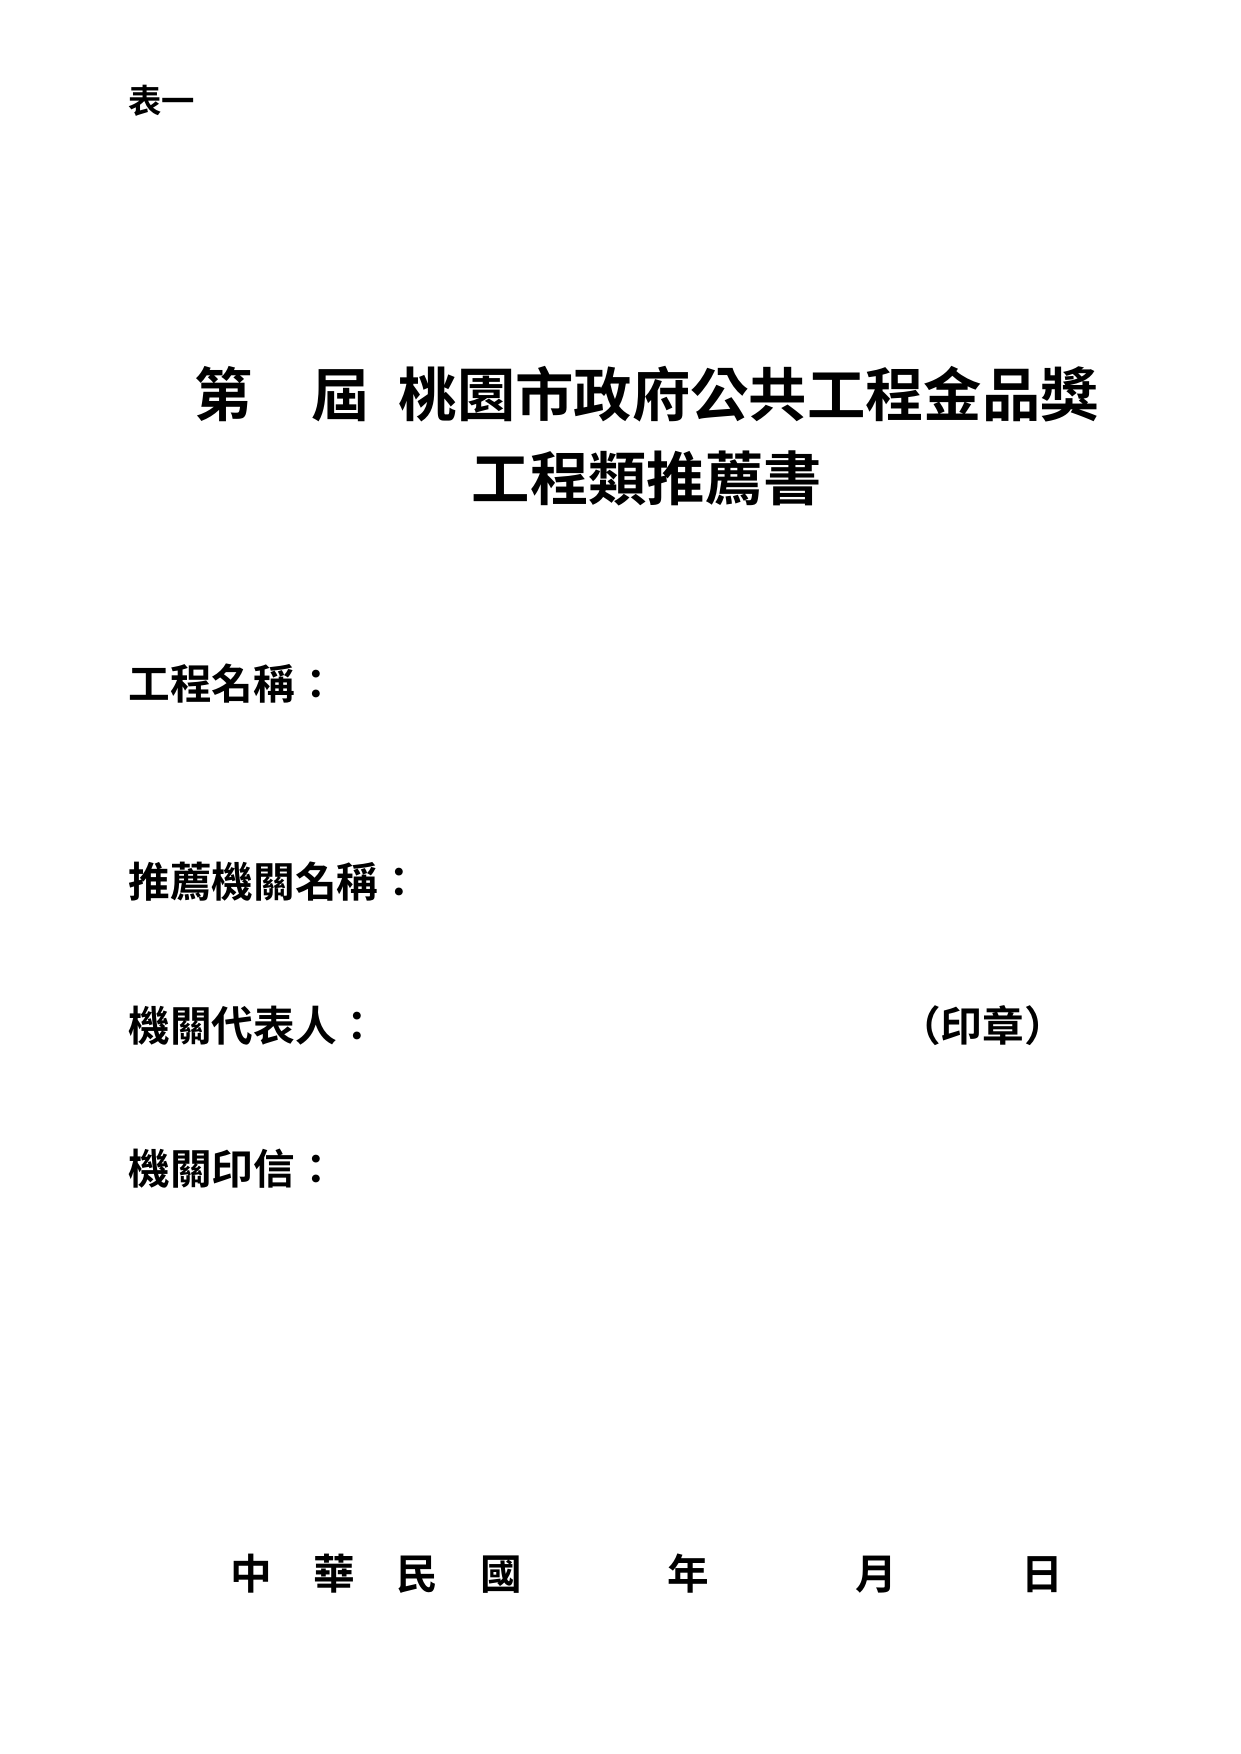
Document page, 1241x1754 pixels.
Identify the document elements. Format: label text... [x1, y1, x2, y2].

text 機關印信： [128, 1146, 1165, 1194]
text 表一 [128, 75, 1165, 123]
text 機關代表人： （印章） [128, 1003, 1165, 1051]
text 第 屆 桃園市政府公共工程金品獎 [128, 348, 1165, 433]
text 工程名稱： [128, 661, 1165, 709]
text 工程類推薦書 [128, 433, 1165, 517]
text 推薦機關名稱： [128, 859, 1165, 907]
text 中 華 民 國 年 月 日 [128, 1530, 1165, 1605]
